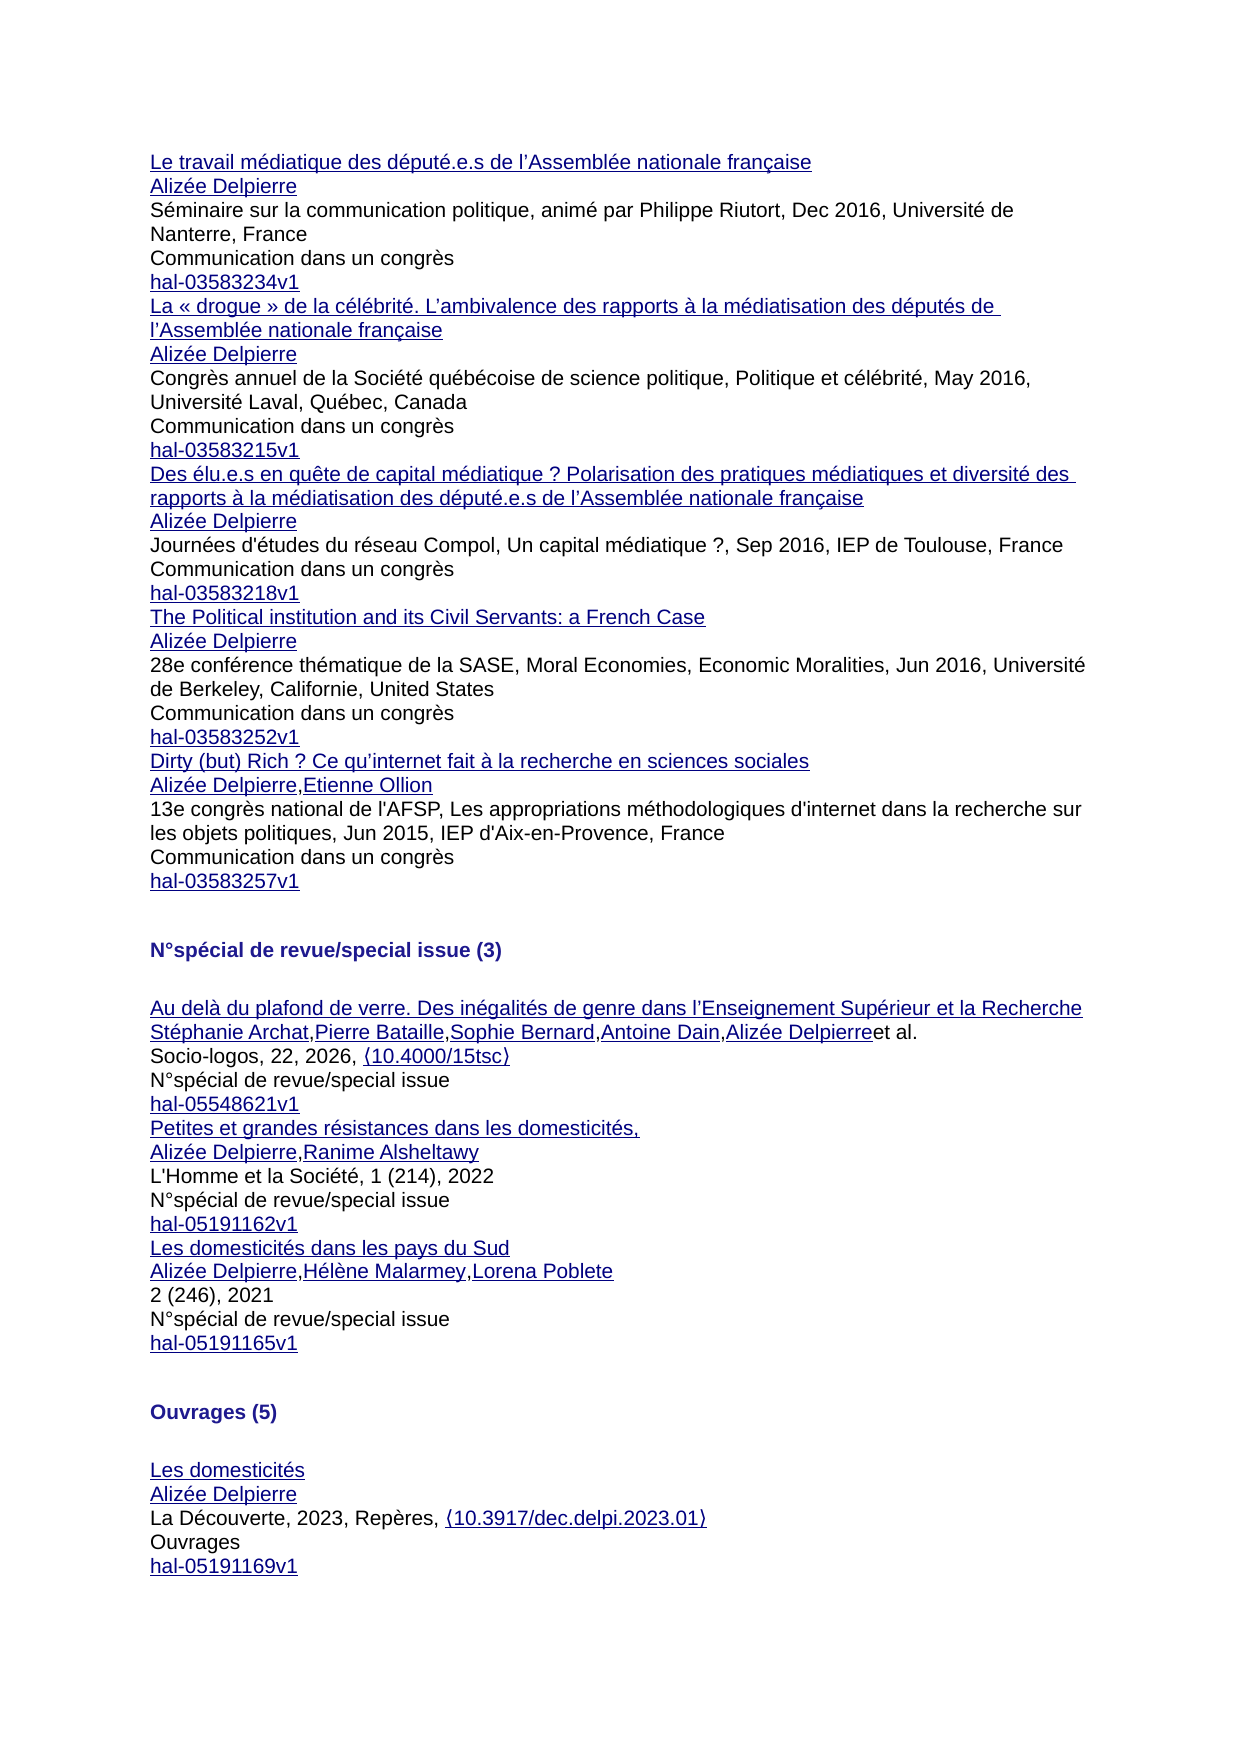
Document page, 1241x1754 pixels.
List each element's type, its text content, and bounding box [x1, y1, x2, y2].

table_header Les domesticités Alizée Delpierre La Découverte, 2023, Repères, ⟨10.3917/dec.delpi.2023.01⟩ Ouvrages hal-05191169v1 [150, 1458, 1090, 1578]
table_cell Petites et grandes résistances dans les domesticités, Alizée Delpierre,Ranime Alsheltawy L'Homme et la Société, 1 (214), 2022 N°spécial de revue/special issue hal-05191162v1 [150, 1116, 1090, 1235]
table_cell La « drogue » de la célébrité. L’ambivalence des rapports à la médiatisation des députés de l’Assemblée nationale française Alizée Delpierre Congrès annuel de la Société québécoise de science politique, Politique et célébrité, May 2016, Université Laval, Québec, Canada Communication dans un congrès hal-03583215v1 [150, 294, 1090, 461]
table_cell Les domesticités dans les pays du Sud Alizée Delpierre,Hélène Malarmey,Lorena Poblete 2 (246), 2021 N°spécial de revue/special issue hal-05191165v1 [150, 1235, 1090, 1355]
subtitle N°spécial de revue/special issue (3) [150, 937, 1090, 961]
table_cell Dirty (but) Rich ? Ce qu’internet fait à la recherche en sciences sociales Alizée Delpierre,Etienne Ollion 13e congrès national de l'AFSP, Les appropriations méthodologiques d'internet dans la recherche sur les objets politiques, Jun 2015, IEP d'Aix-en-Provence, France Communication dans un congrès hal-03583257v1 [150, 749, 1090, 893]
subtitle Ouvrages (5) [150, 1400, 1090, 1424]
table_cell Des élu.e.s en quête de capital médiatique ? Polarisation des pratiques médiatiques et diversité des rapports à la médiatisation des député.e.s de l’Assemblée nationale française Alizée Delpierre Journées d'études du réseau Compol, Un capital médiatique ?, Sep 2016, IEP de Toulouse, France Communication dans un congrès hal-03583218v1 [150, 461, 1090, 605]
table_cell The Political institution and its Civil Servants: a French Case Alizée Delpierre 28e conférence thématique de la SASE, Moral Economies, Economic Moralities, Jun 2016, Université de Berkeley, Californie, United States Communication dans un congrès hal-03583252v1 [150, 605, 1090, 749]
table_cell Le travail médiatique des député.e.s de l’Assemblée nationale française Alizée Delpierre Séminaire sur la communication politique, animé par Philippe Riutort, Dec 2016, Université de Nanterre, France Communication dans un congrès hal-03583234v1 [150, 150, 1090, 294]
table_header Au delà du plafond de verre. Des inégalités de genre dans l’Enseignement Supérieur et la Recherche Stéphanie Archat,Pierre Bataille,Sophie Bernard,Antoine Dain,Alizée Delpierreet al. Socio-logos, 22, 2026, ⟨10.4000/15tsc⟩ N°spécial de revue/special issue hal-05548621v1 [150, 996, 1090, 1116]
